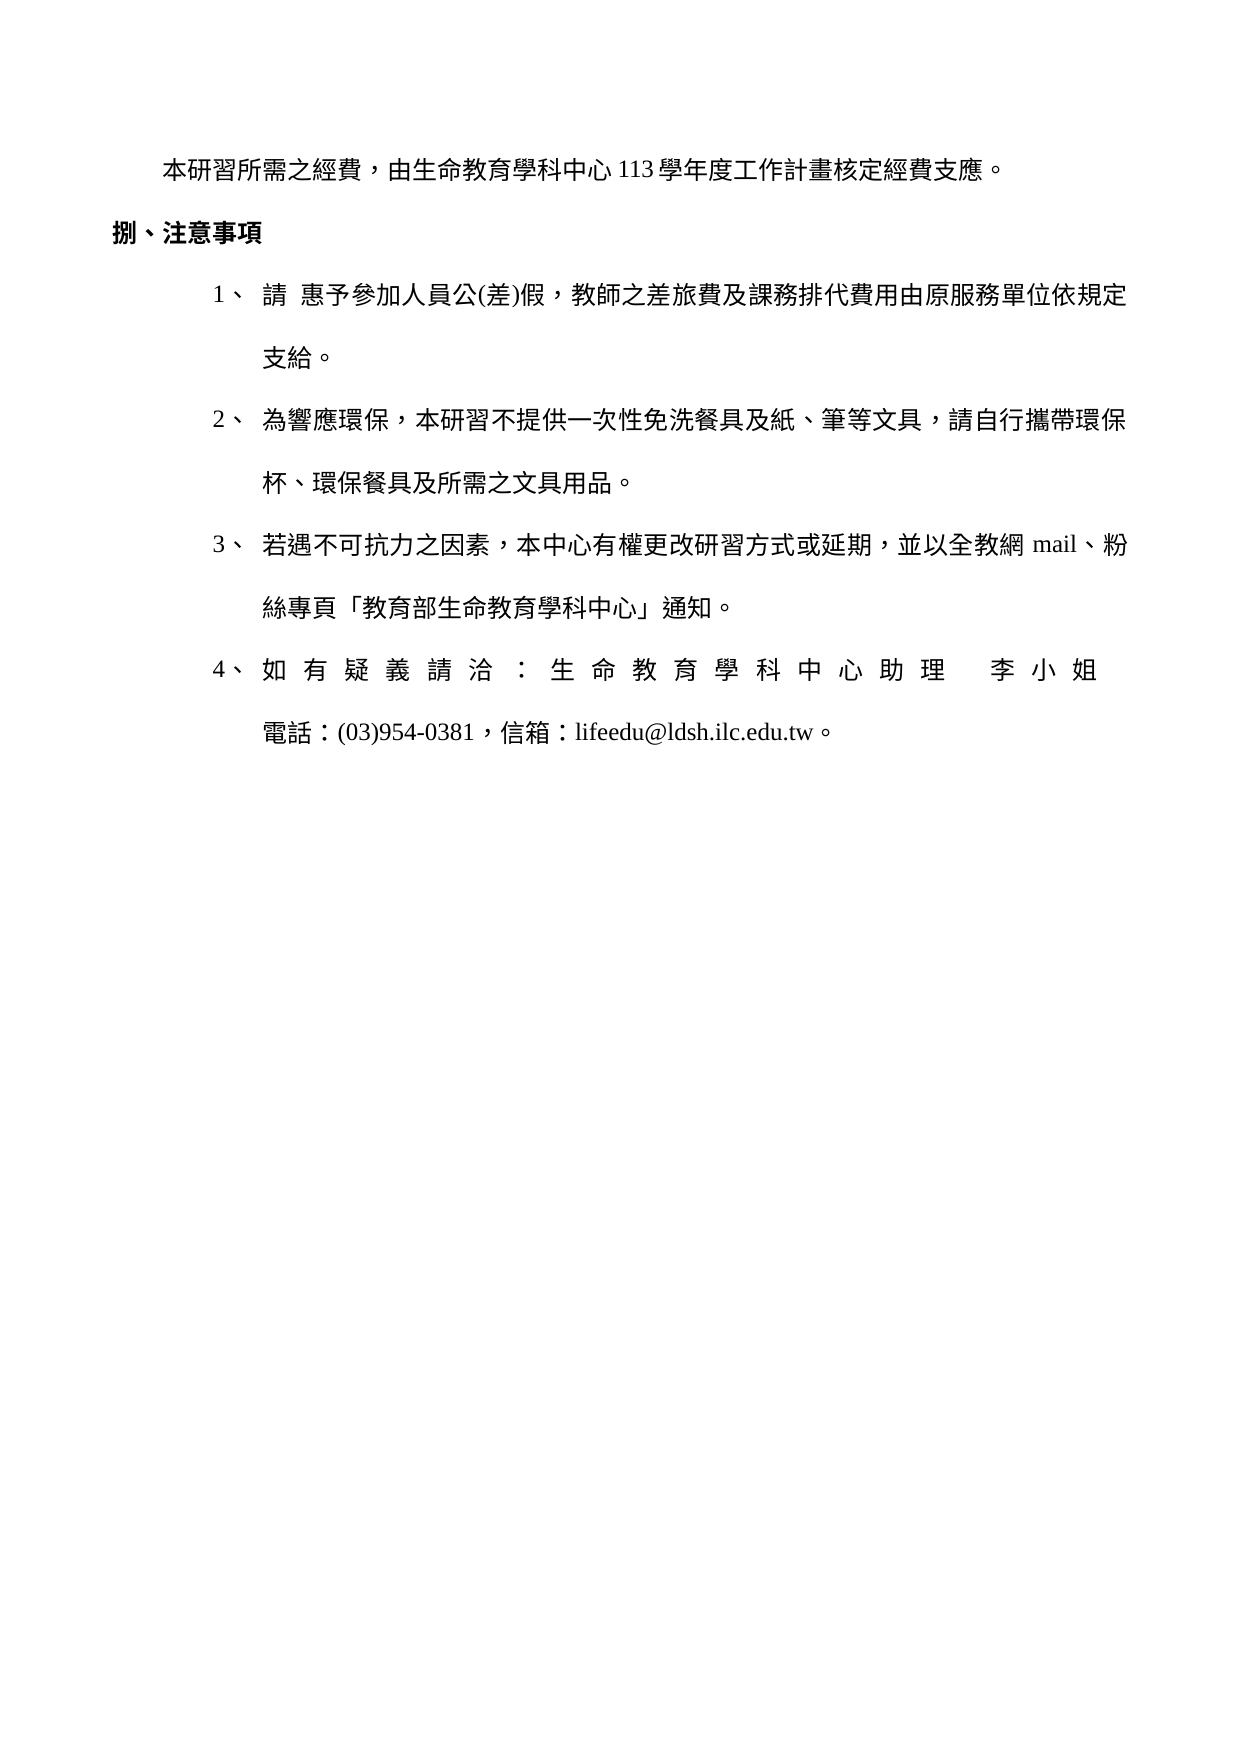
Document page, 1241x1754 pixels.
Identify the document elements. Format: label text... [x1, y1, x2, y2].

list 為響應環保，本研習不提供一次性免洗餐具及紙、筆等文具，請自行攜帶環保杯、環保餐具及所需之文具用品。 [212, 377, 1128, 502]
list 請 惠予參加人員公(差)假，教師之差旅費及課務排代費用由原服務單位依規定支給。 [212, 252, 1128, 377]
list 如有疑義請洽：生命教育學科中心助理 李小姐 電話：(03)954-0381，信箱：lifeedu@ldsh.ilc.edu.tw。 [212, 627, 1128, 752]
text 本研習所需之經費，由生命教育學科中心113學年度工作計畫核定經費支應。 [112, 127, 1128, 189]
list 若遇不可抗力之因素，本中心有權更改研習方式或延期，並以全教網mail、粉絲專頁「教育部生命教育學科中心」通知。 [212, 502, 1128, 627]
text 捌、注意事項 [112, 189, 1128, 252]
